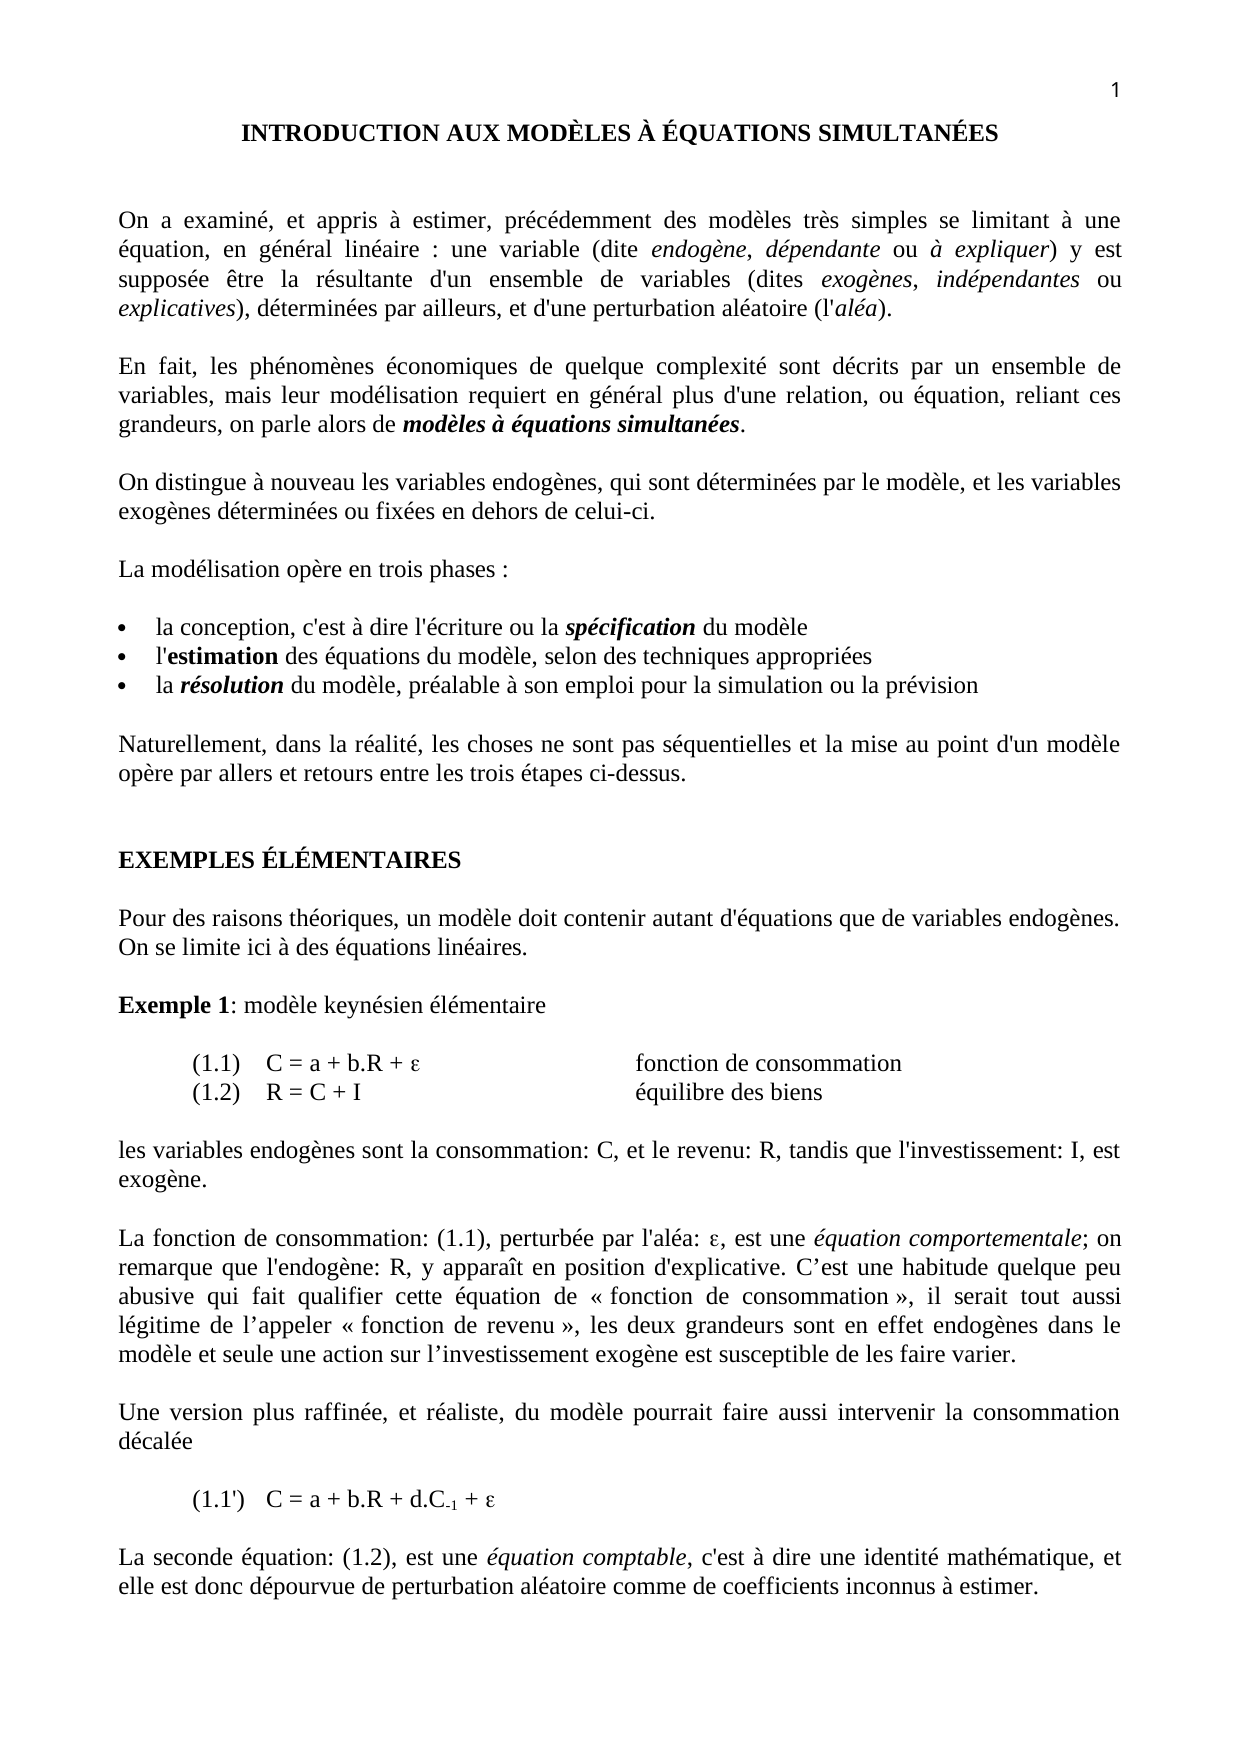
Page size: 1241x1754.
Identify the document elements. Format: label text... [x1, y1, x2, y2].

text (1.1) C = a + b.R +  fonction de consommation [118, 1048, 1122, 1077]
text Pour des raisons théoriques, un modèle doit contenir autant d'équations que de variables endogènes. On se limite ici à des équations linéaires. [118, 903, 1122, 961]
list l'estimation des équations du modèle, selon des techniques appropriées [118, 641, 1122, 670]
list la conception, c'est à dire l'écriture ou la spécification du modèle [118, 612, 1122, 641]
list la résolution du modèle, préalable à son emploi pour la simulation ou la prévision [118, 670, 1122, 699]
text La fonction de consommation: (1.1), perturbée par l'aléa: , est une équation comportementale; on remarque que l'endogène: R, y apparaît en position d'explicative. C’est une habitude quelque peu abusive qui fait qualifier cette équation de « fonction de consommation », il serait tout aussi légitime de l’appeler « fonction de revenu », les deux grandeurs sont en effet endogènes dans le modèle et seule une action sur l’investissement exogène est susceptible de les faire varier. [118, 1222, 1122, 1368]
text La modélisation opère en trois phases : [118, 554, 1122, 583]
subtitle Exemple 1: modèle keynésien élémentaire [118, 990, 1122, 1019]
text On a examiné, et appris à estimer, précédemment des modèles très simples se limitant à une équation, en général linéaire : une variable (dite endogène, dépendante ou à expliquer) y est supposée être la résultante d'un ensemble de variables (dites exogènes, indépendantes ou explicatives), déterminées par ailleurs, et d'une perturbation aléatoire (l'aléa). [118, 205, 1122, 322]
text La seconde équation: (1.2), est une équation comptable, c'est à dire une identité mathématique, et elle est donc dépourvue de perturbation aléatoire comme de coefficients inconnus à estimer. [118, 1542, 1122, 1600]
text (1.2) R = C + I équilibre des biens [118, 1077, 1122, 1106]
text les variables endogènes sont la consommation: C, et le revenu: R, tandis que l'investissement: I, est exogène. [118, 1135, 1122, 1193]
text On distingue à nouveau les variables endogènes, qui sont déterminées par le modèle, et les variables exogènes déterminées ou fixées en dehors de celui-ci. [118, 467, 1122, 525]
text Une version plus raffinée, et réaliste, du modèle pourrait faire aussi intervenir la consommation décalée [118, 1397, 1122, 1455]
text (1.1') C = a + b.R + d.C-1 +  [118, 1484, 1122, 1513]
subtitle EXEMPLES ÉLÉMENTAIRES [118, 845, 1122, 874]
title INTRODUCTION AUX MODÈLES À ÉQUATIONS SIMULTANÉES [118, 118, 1122, 147]
text Naturellement, dans la réalité, les choses ne sont pas séquentielles et la mise au point d'un modèle opère par allers et retours entre les trois étapes ci-dessus. [118, 728, 1122, 787]
text En fait, les phénomènes économiques de quelque complexité sont décrits par un ensemble de variables, mais leur modélisation requiert en général plus d'une relation, ou équation, reliant ces grandeurs, on parle alors de modèles à équations simultanées. [118, 351, 1122, 438]
